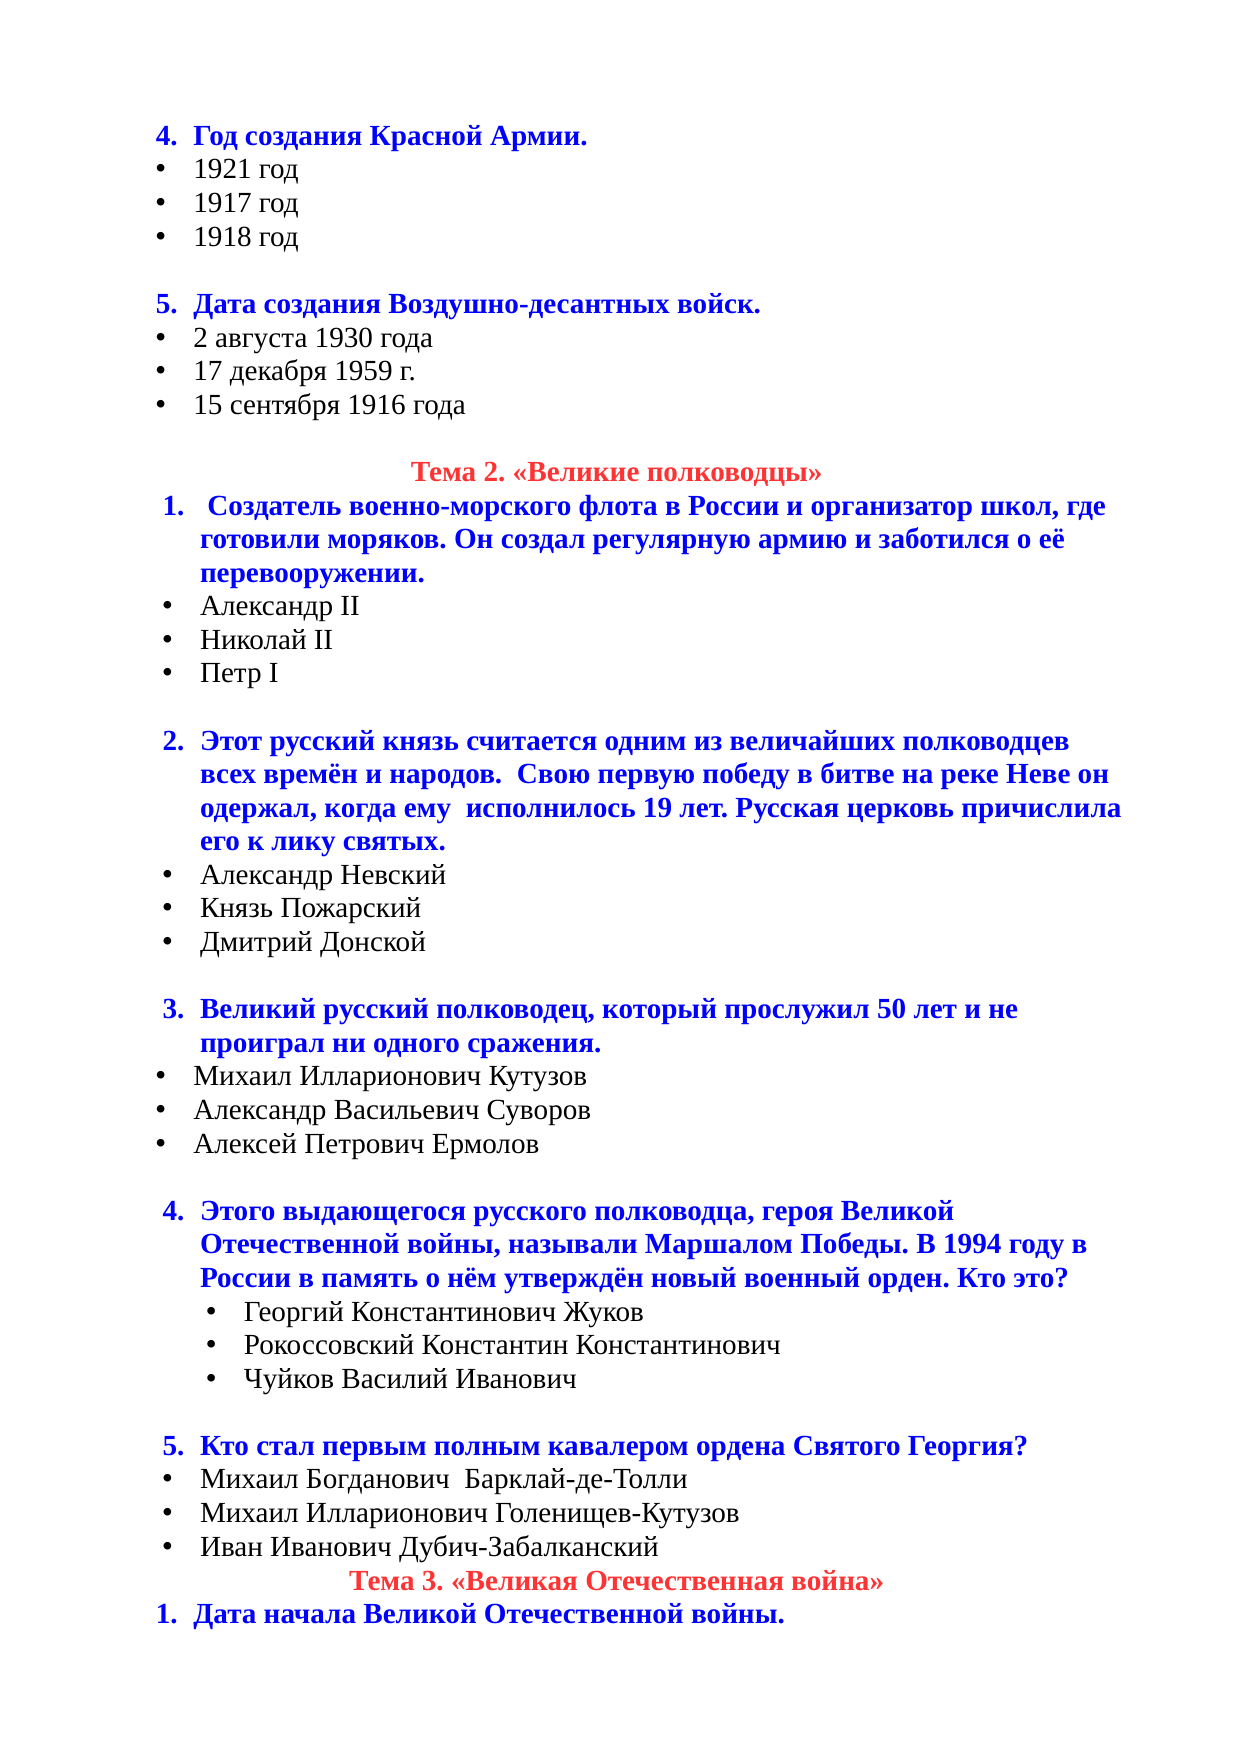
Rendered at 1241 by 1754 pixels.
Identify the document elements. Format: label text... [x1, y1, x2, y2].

list Александр Васильевич Суворов [156, 1092, 1122, 1126]
list Петр I [162, 656, 1122, 689]
list Александр II [162, 588, 1122, 622]
list Дата начала Великой Отечественной войны. [156, 1596, 1122, 1630]
list Дмитрий Донской [162, 924, 1122, 958]
list Рокоссовский Константин Константинович [206, 1327, 1122, 1361]
list Михаил Богданович Барклай-де-Толли [162, 1462, 1122, 1495]
list Михаил Илларионович Голенищев-Кутузов [162, 1495, 1122, 1529]
text Тема 3. «Великая Отечественная война» [118, 1563, 1122, 1596]
list Дата создания Воздушно-десантных войск. [156, 286, 1122, 320]
list Этого выдающегося русского полководца, героя Великой Отечественной войны, называли Маршалом Победы. В 1994 году в России в память о нём утверждён новый военный орден. Кто это? [162, 1193, 1122, 1294]
list 1917 год [156, 185, 1122, 219]
list Этот русский князь считается одним из величайших полководцев всех времён и народов. Свою первую победу в битве на реке Неве он одержал, когда ему исполнилось 19 лет. Русская церковь причислила его к лику святых. [162, 723, 1122, 857]
list Кто стал первым полным кавалером ордена Святого Георгия? [162, 1428, 1122, 1462]
list 1921 год [156, 152, 1122, 185]
list Князь Пожарский [162, 891, 1122, 924]
list Николай II [162, 622, 1122, 656]
text Тема 2. «Великие полководцы» [118, 454, 1122, 488]
list Александр Невский [162, 857, 1122, 891]
list 1918 год [156, 219, 1122, 253]
list Чуйков Василий Иванович [206, 1361, 1122, 1394]
list 17 декабря 1959 г. [156, 353, 1122, 387]
list Михаил Илларионович Кутузов [156, 1058, 1122, 1092]
list Создатель военно-морского флота в России и организатор школ, где готовили моряков. Он создал регулярную армию и заботился о её перевооружении. [162, 488, 1122, 588]
list 2 августа 1930 года [156, 320, 1122, 353]
list Иван Иванович Дубич-Забалканский [162, 1529, 1122, 1563]
list Георгий Константинович Жуков [206, 1294, 1122, 1327]
list Год создания Красной Армии. [156, 118, 1122, 152]
list Алексей Петрович Ермолов [156, 1126, 1122, 1159]
list 15 сентября 1916 года [156, 387, 1122, 421]
list Великий русский полководец, который прослужил 50 лет и не проиграл ни одного сражения. [162, 991, 1122, 1058]
